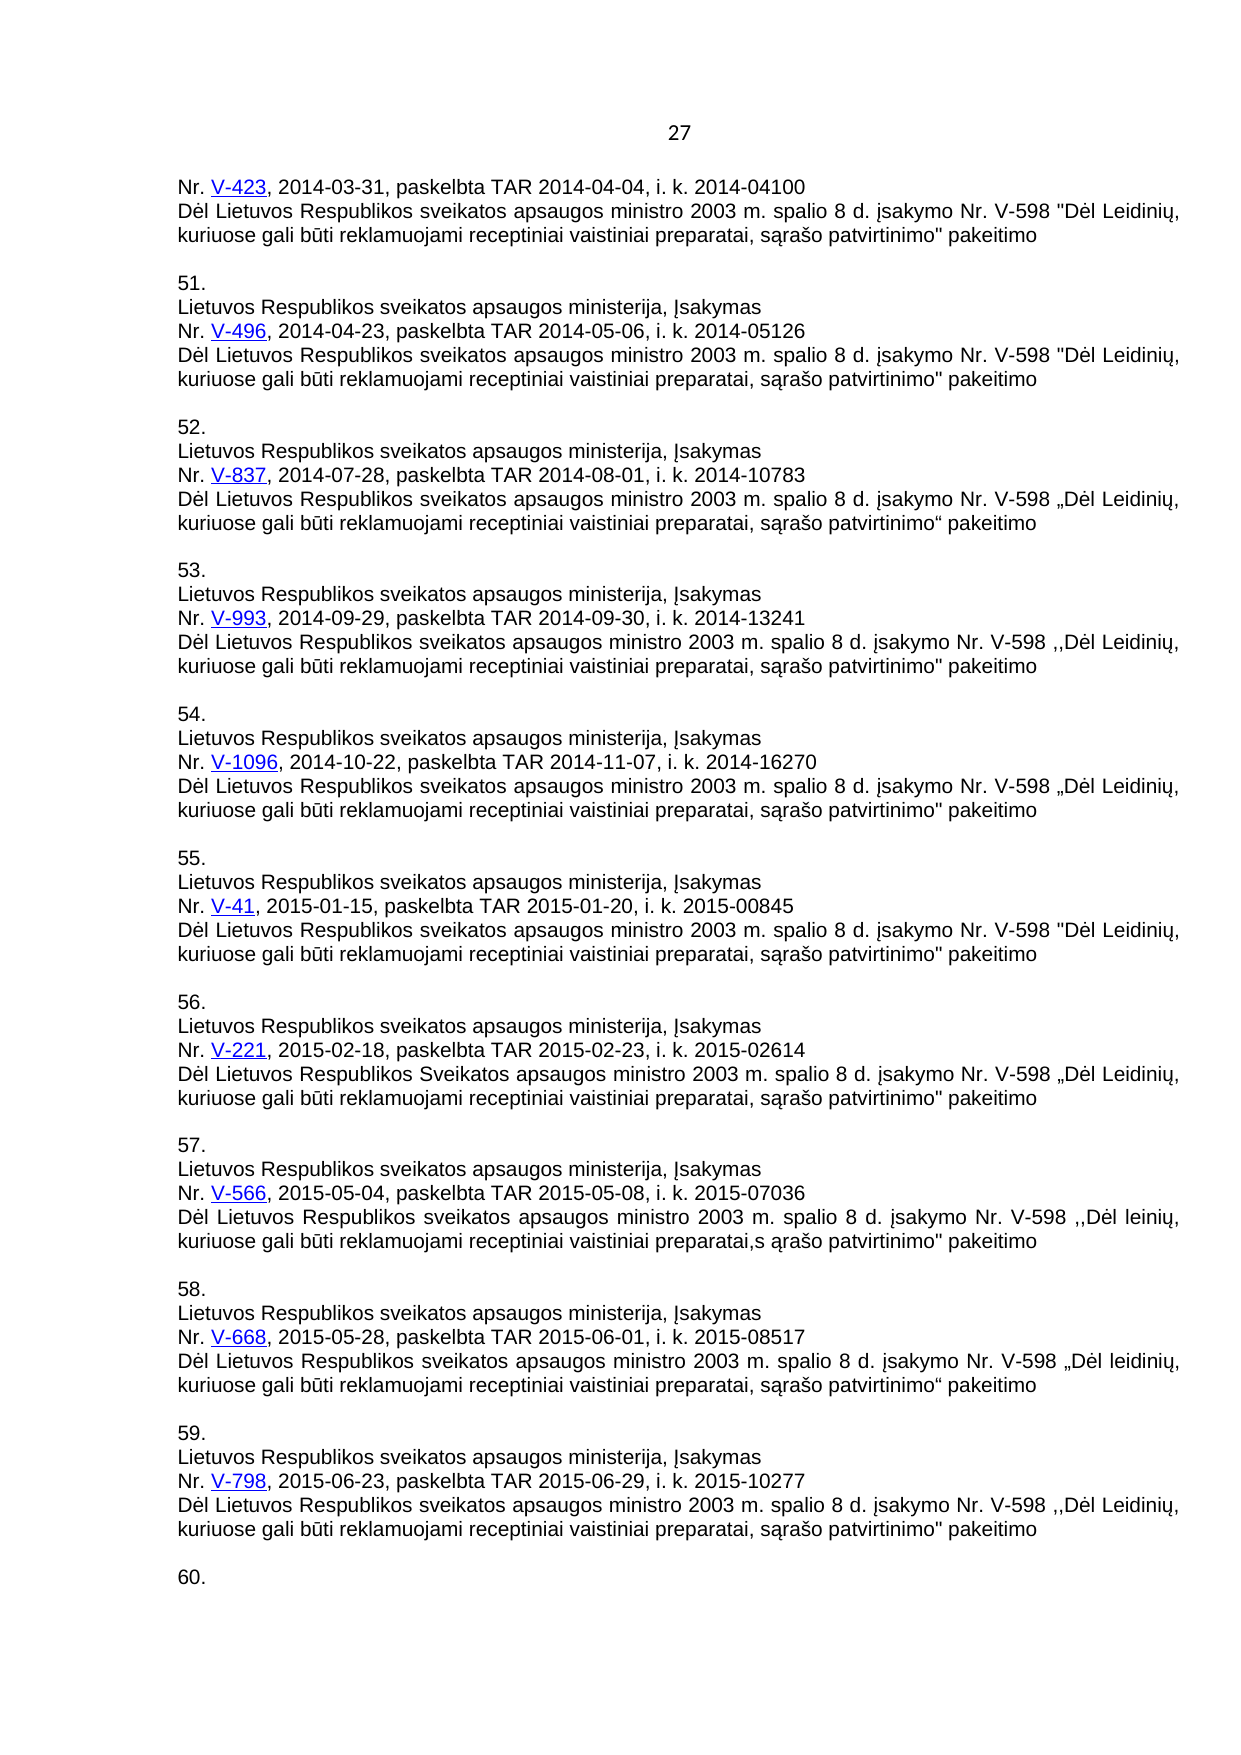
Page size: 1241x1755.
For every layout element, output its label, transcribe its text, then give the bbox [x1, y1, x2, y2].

text 52. [177, 414, 1181, 438]
text Nr. V-423, 2014-03-31, paskelbta TAR 2014-04-04, i. k. 2014-04100 [177, 175, 1181, 199]
text Nr. V-221, 2015-02-18, paskelbta TAR 2015-02-23, i. k. 2015-02614 [177, 1037, 1181, 1061]
text Lietuvos Respublikos sveikatos apsaugos ministerija, Įsakymas [177, 1013, 1181, 1037]
text Dėl Lietuvos Respublikos sveikatos apsaugos ministro 2003 m. spalio 8 d. įsakymo Nr. V-598 ,,Dėl Leidinių, kuriuose gali būti reklamuojami receptiniai vaistiniai preparatai, sąrašo patvirtinimo" pakeitimo [177, 630, 1181, 678]
text Dėl Lietuvos Respublikos sveikatos apsaugos ministro 2003 m. spalio 8 d. įsakymo Nr. V-598 „Dėl Leidinių, kuriuose gali būti reklamuojami receptiniai vaistiniai preparatai, sąrašo patvirtinimo“ pakeitimo [177, 486, 1181, 534]
text Nr. V-798, 2015-06-23, paskelbta TAR 2015-06-29, i. k. 2015-10277 [177, 1469, 1181, 1493]
text Lietuvos Respublikos sveikatos apsaugos ministerija, Įsakymas [177, 1157, 1181, 1181]
text Dėl Lietuvos Respublikos sveikatos apsaugos ministro 2003 m. spalio 8 d. įsakymo Nr. V-598 "Dėl Leidinių, kuriuose gali būti reklamuojami receptiniai vaistiniai preparatai, sąrašo patvirtinimo" pakeitimo [177, 343, 1181, 391]
text Nr. V-668, 2015-05-28, paskelbta TAR 2015-06-01, i. k. 2015-08517 [177, 1325, 1181, 1349]
text Nr. V-837, 2014-07-28, paskelbta TAR 2014-08-01, i. k. 2014-10783 [177, 462, 1181, 486]
text 51. [177, 271, 1181, 295]
text Dėl Lietuvos Respublikos sveikatos apsaugos ministro 2003 m. spalio 8 d. įsakymo Nr. V-598 „Dėl leidinių, kuriuose gali būti reklamuojami receptiniai vaistiniai preparatai, sąrašo patvirtinimo“ pakeitimo [177, 1349, 1181, 1397]
text Dėl Lietuvos Respublikos sveikatos apsaugos ministro 2003 m. spalio 8 d. įsakymo Nr. V-598 "Dėl Leidinių, kuriuose gali būti reklamuojami receptiniai vaistiniai preparatai, sąrašo patvirtinimo" pakeitimo [177, 918, 1181, 966]
text Dėl Lietuvos Respublikos sveikatos apsaugos ministro 2003 m. spalio 8 d. įsakymo Nr. V-598 "Dėl Leidinių, kuriuose gali būti reklamuojami receptiniai vaistiniai preparatai, sąrašo patvirtinimo" pakeitimo [177, 199, 1181, 247]
text Nr. V-41, 2015-01-15, paskelbta TAR 2015-01-20, i. k. 2015-00845 [177, 894, 1181, 918]
text 54. [177, 702, 1181, 726]
text Lietuvos Respublikos sveikatos apsaugos ministerija, Įsakymas [177, 1445, 1181, 1469]
text Nr. V-1096, 2014-10-22, paskelbta TAR 2014-11-07, i. k. 2014-16270 [177, 750, 1181, 774]
text 60. [177, 1564, 1181, 1588]
text Dėl Lietuvos Respublikos Sveikatos apsaugos ministro 2003 m. spalio 8 d. įsakymo Nr. V-598 „Dėl Leidinių, kuriuose gali būti reklamuojami receptiniai vaistiniai preparatai, sąrašo patvirtinimo" pakeitimo [177, 1061, 1181, 1109]
text Lietuvos Respublikos sveikatos apsaugos ministerija, Įsakymas [177, 582, 1181, 606]
text 57. [177, 1133, 1181, 1157]
text 53. [177, 558, 1181, 582]
text Dėl Lietuvos Respublikos sveikatos apsaugos ministro 2003 m. spalio 8 d. įsakymo Nr. V-598 „Dėl Leidinių, kuriuose gali būti reklamuojami receptiniai vaistiniai preparatai, sąrašo patvirtinimo" pakeitimo [177, 774, 1181, 822]
text Lietuvos Respublikos sveikatos apsaugos ministerija, Įsakymas [177, 726, 1181, 750]
text Nr. V-993, 2014-09-29, paskelbta TAR 2014-09-30, i. k. 2014-13241 [177, 606, 1181, 630]
text Lietuvos Respublikos sveikatos apsaugos ministerija, Įsakymas [177, 870, 1181, 894]
text Lietuvos Respublikos sveikatos apsaugos ministerija, Įsakymas [177, 295, 1181, 319]
text 56. [177, 989, 1181, 1013]
text Lietuvos Respublikos sveikatos apsaugos ministerija, Įsakymas [177, 1301, 1181, 1325]
text Nr. V-496, 2014-04-23, paskelbta TAR 2014-05-06, i. k. 2014-05126 [177, 319, 1181, 343]
text 55. [177, 846, 1181, 870]
text Nr. V-566, 2015-05-04, paskelbta TAR 2015-05-08, i. k. 2015-07036 [177, 1181, 1181, 1205]
text Dėl Lietuvos Respublikos sveikatos apsaugos ministro 2003 m. spalio 8 d. įsakymo Nr. V-598 ,,Dėl leinių, kuriuose gali būti reklamuojami receptiniai vaistiniai preparatai,s ąrašo patvirtinimo" pakeitimo [177, 1205, 1181, 1253]
text Dėl Lietuvos Respublikos sveikatos apsaugos ministro 2003 m. spalio 8 d. įsakymo Nr. V-598 ,,Dėl Leidinių, kuriuose gali būti reklamuojami receptiniai vaistiniai preparatai, sąrašo patvirtinimo" pakeitimo [177, 1493, 1181, 1541]
text 58. [177, 1277, 1181, 1301]
text Lietuvos Respublikos sveikatos apsaugos ministerija, Įsakymas [177, 438, 1181, 462]
text 59. [177, 1421, 1181, 1445]
